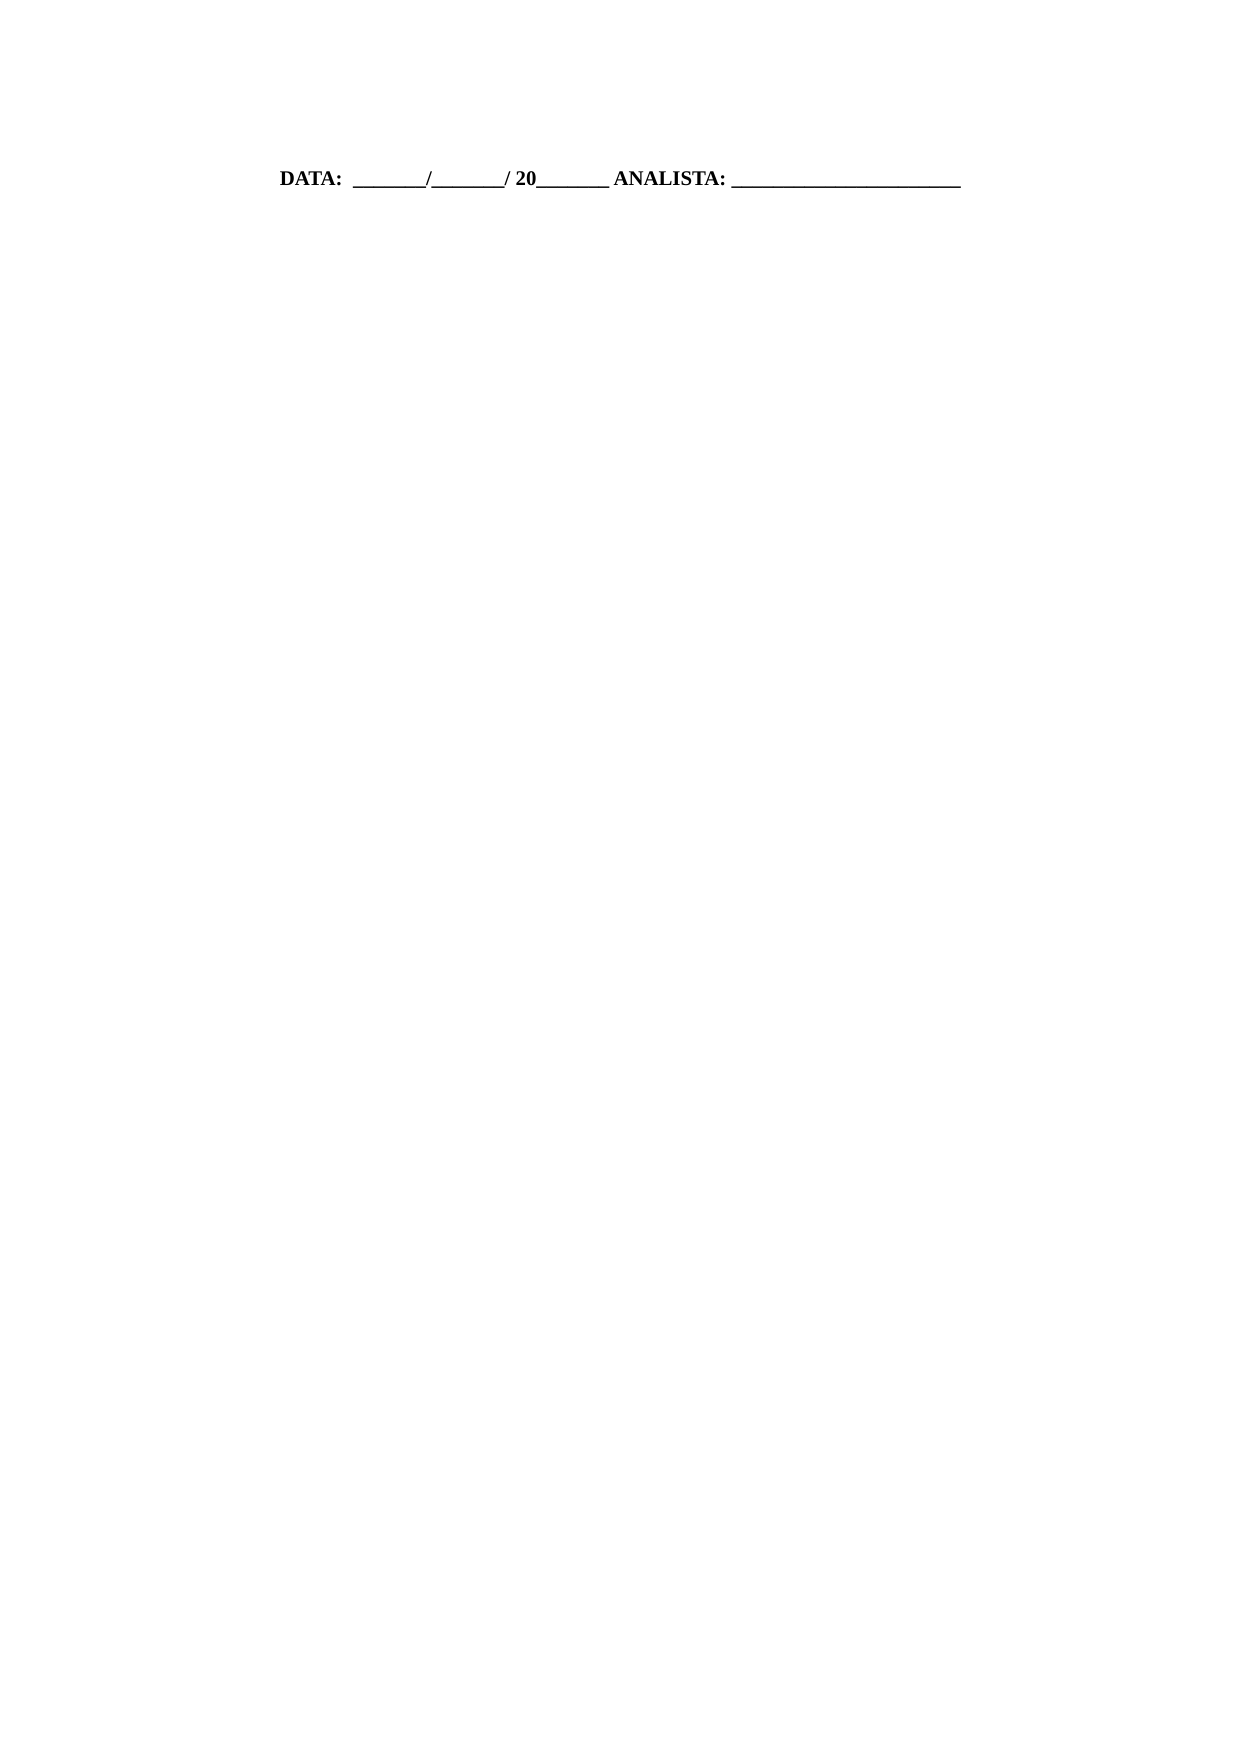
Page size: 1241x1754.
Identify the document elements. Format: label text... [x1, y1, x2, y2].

text DATA: _______/_______/ 20_______ ANALISTA: ______________________ [118, 166, 1122, 190]
